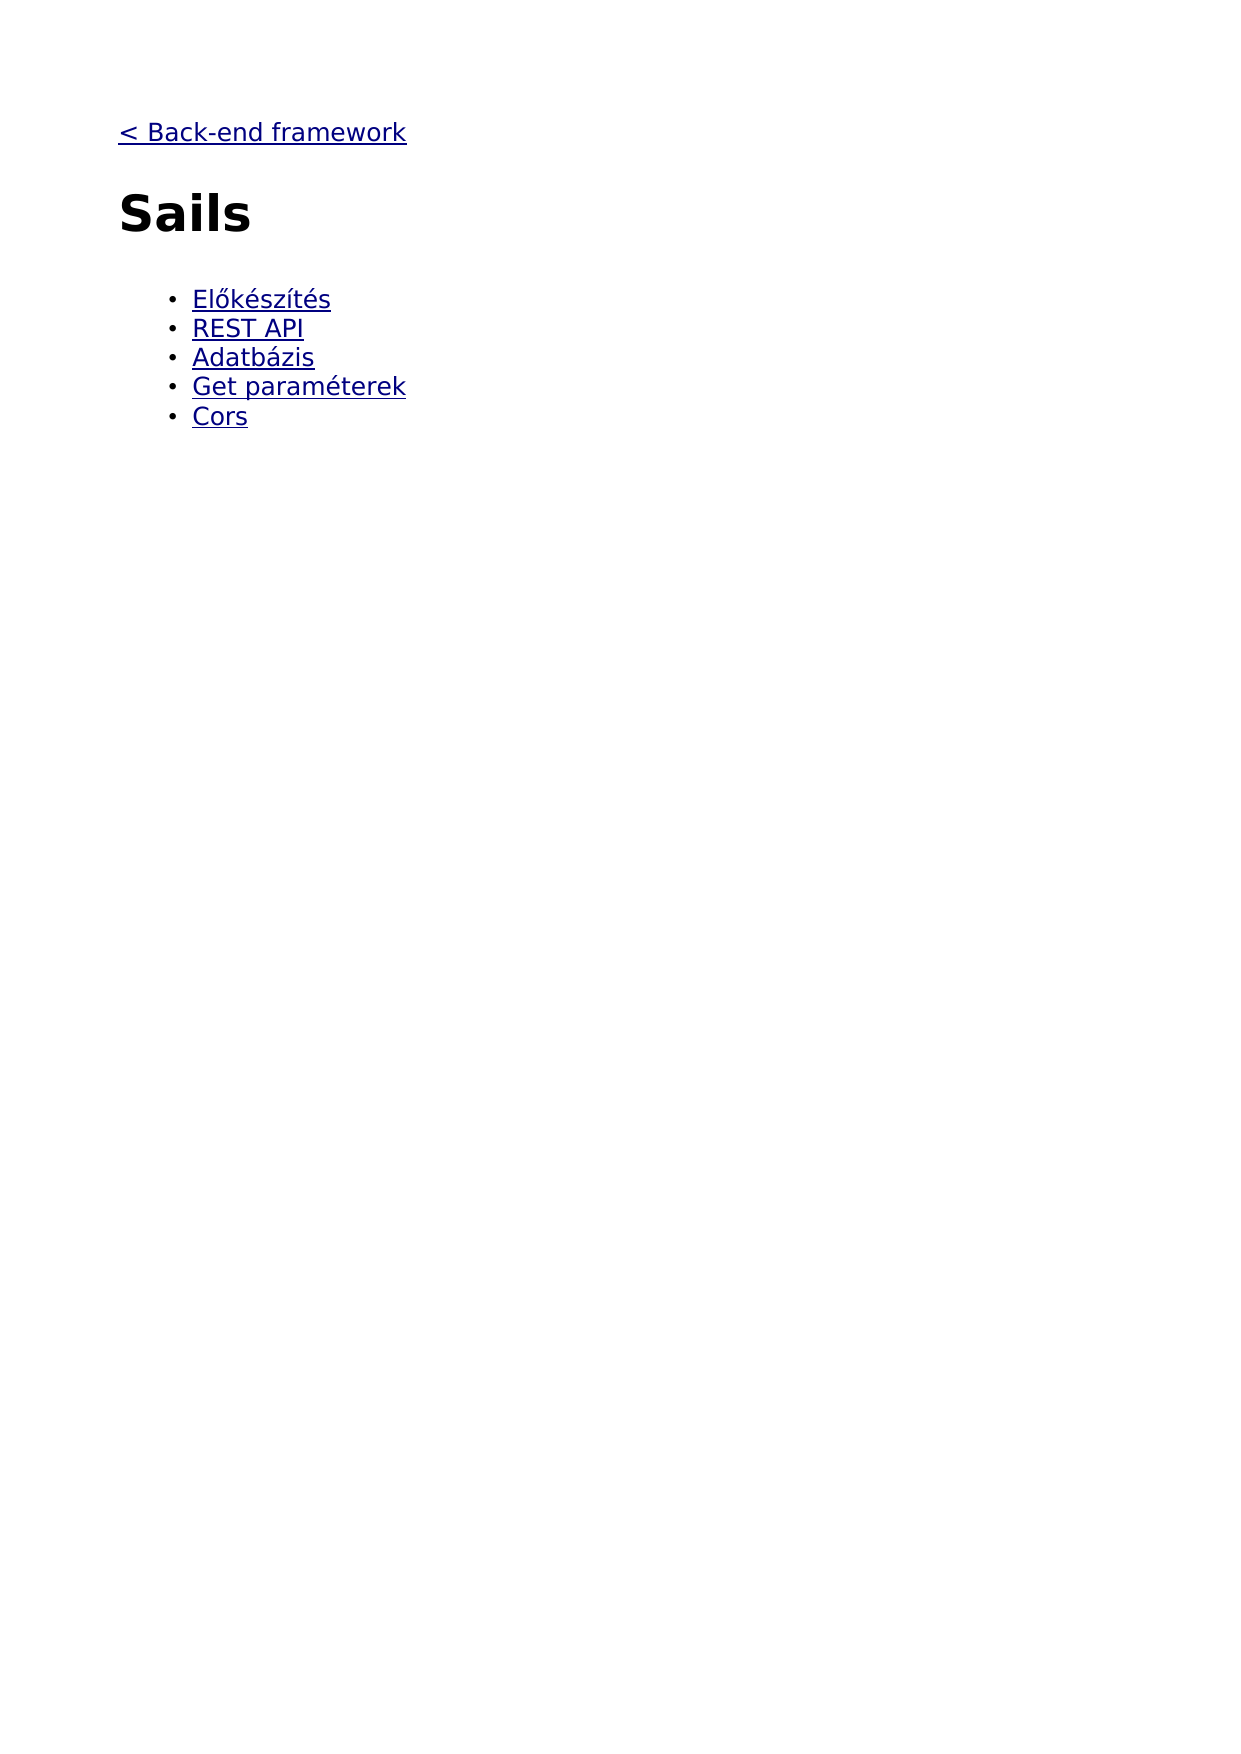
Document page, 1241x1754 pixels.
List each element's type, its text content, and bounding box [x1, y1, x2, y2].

list Adatbázis [177, 343, 1122, 372]
list Cors [177, 402, 1122, 431]
text < Back-end framework [118, 118, 1122, 147]
list Get paraméterek [177, 372, 1122, 402]
list REST API [177, 314, 1122, 343]
subtitle Sails [118, 185, 1122, 243]
list Előkészítés [177, 285, 1122, 314]
